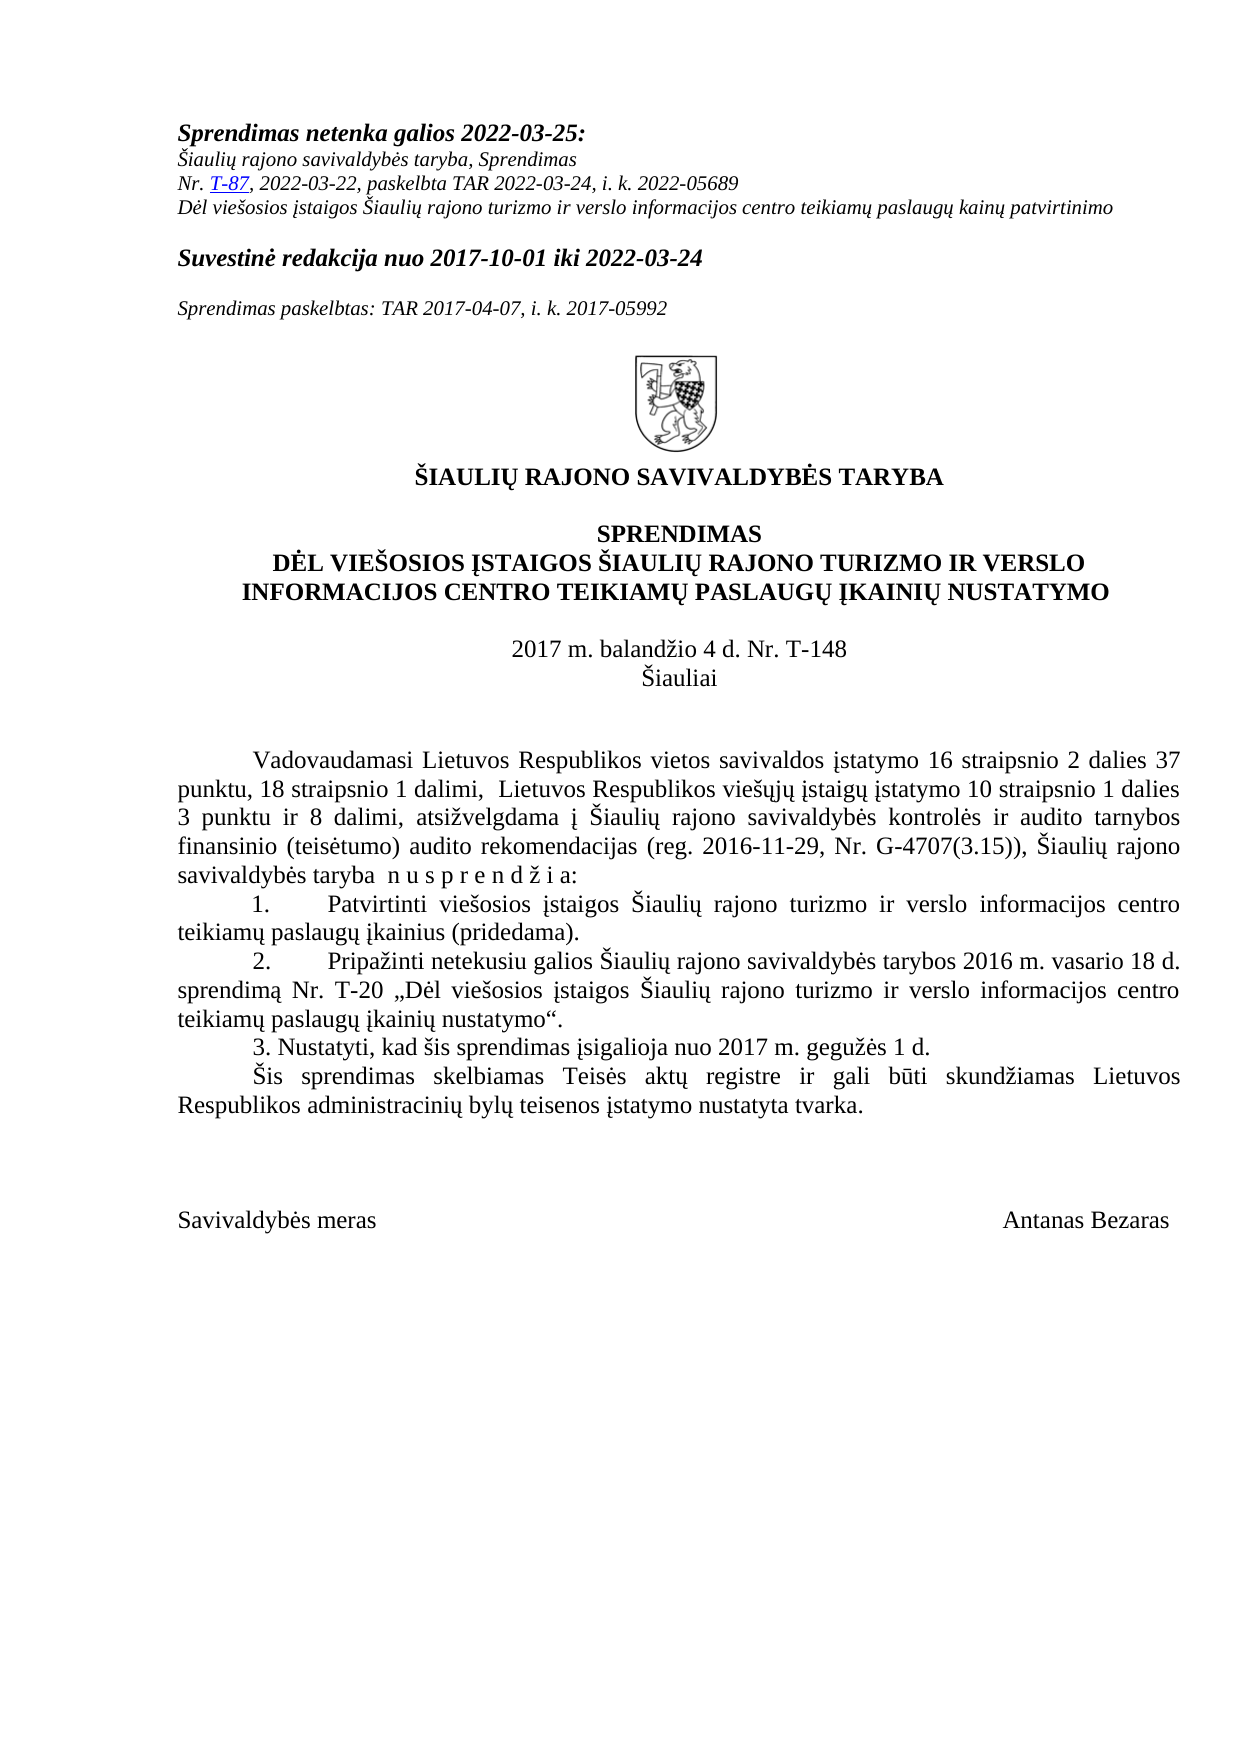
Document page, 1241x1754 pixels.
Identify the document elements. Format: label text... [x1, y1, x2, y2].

text Nr. T-87, 2022-03-22, paskelbta TAR 2022-03-24, i. k. 2022-05689 [177, 171, 1181, 195]
text Sprendimas netenka galios 2022-03-25: [177, 118, 1181, 147]
text SPRENDIMAS [177, 519, 1181, 548]
text Šis sprendimas skelbiamas Teisės aktų registre ir gali būti skundžiamas Lietuvos Respublikos administracinių bylų teisenos įstatymo nustatyta tvarka. [177, 1061, 1181, 1119]
subtitle Šiauliai [177, 663, 1181, 692]
text ŠIAULIŲ RAJONO SAVIVALDYBĖS TARYBA [177, 462, 1181, 491]
text Savivaldybės meras Antanas Bezaras [177, 1205, 1181, 1234]
text 3. Nustatyti, kad šis sprendimas įsigalioja nuo 2017 m. gegužės 1 d. [177, 1032, 1181, 1061]
text Šiaulių rajono savivaldybės taryba, Sprendimas [177, 147, 1181, 171]
text 1. Patvirtinti viešosios įstaigos Šiaulių rajono turizmo ir verslo informacijos centro teikiamų paslaugų įkainius (pridedama). [177, 889, 1181, 946]
text DĖL VIEŠOSIOS ĮSTAIGOS ŠIAULIŲ RAJONO TURIZMO IR VERSLO INFORMACIJOS CENTRO TEIKIAMŲ PASLAUGŲ ĮKAINIŲ NUSTATYMO [177, 548, 1181, 606]
text 2017 m. balandžio 4 d. Nr. T-148 [177, 634, 1181, 663]
text Vadovaudamasi Lietuvos Respublikos vietos savivaldos įstatymo 16 straipsnio 2 dalies 37 punktu, 18 straipsnio 1 dalimi, Lietuvos Respublikos viešųjų įstaigų įstatymo 10 straipsnio 1 dalies 3 punktu ir 8 dalimi, atsižvelgdama į Šiaulių rajono savivaldybės kontrolės ir audito tarnybos finansinio (teisėtumo) audito rekomendacijas (reg. 2016-11-29, Nr. G-4707(3.15)), Šiaulių rajono savivaldybės taryba n u s p r e n d ž i a: [177, 745, 1181, 889]
text Dėl viešosios įstaigos Šiaulių rajono turizmo ir verslo informacijos centro teikiamų paslaugų kainų patvirtinimo [177, 195, 1181, 219]
text Suvestinė redakcija nuo 2017-10-01 iki 2022-03-24 [177, 243, 1181, 272]
text 2. Pripažinti netekusiu galios Šiaulių rajono savivaldybės tarybos 2016 m. vasario 18 d. sprendimą Nr. T-20 „Dėl viešosios įstaigos Šiaulių rajono turizmo ir verslo informacijos centro teikiamų paslaugų įkainių nustatymo“. [177, 946, 1181, 1032]
text Sprendimas paskelbtas: TAR 2017-04-07, i. k. 2017-05992 [177, 296, 1181, 320]
